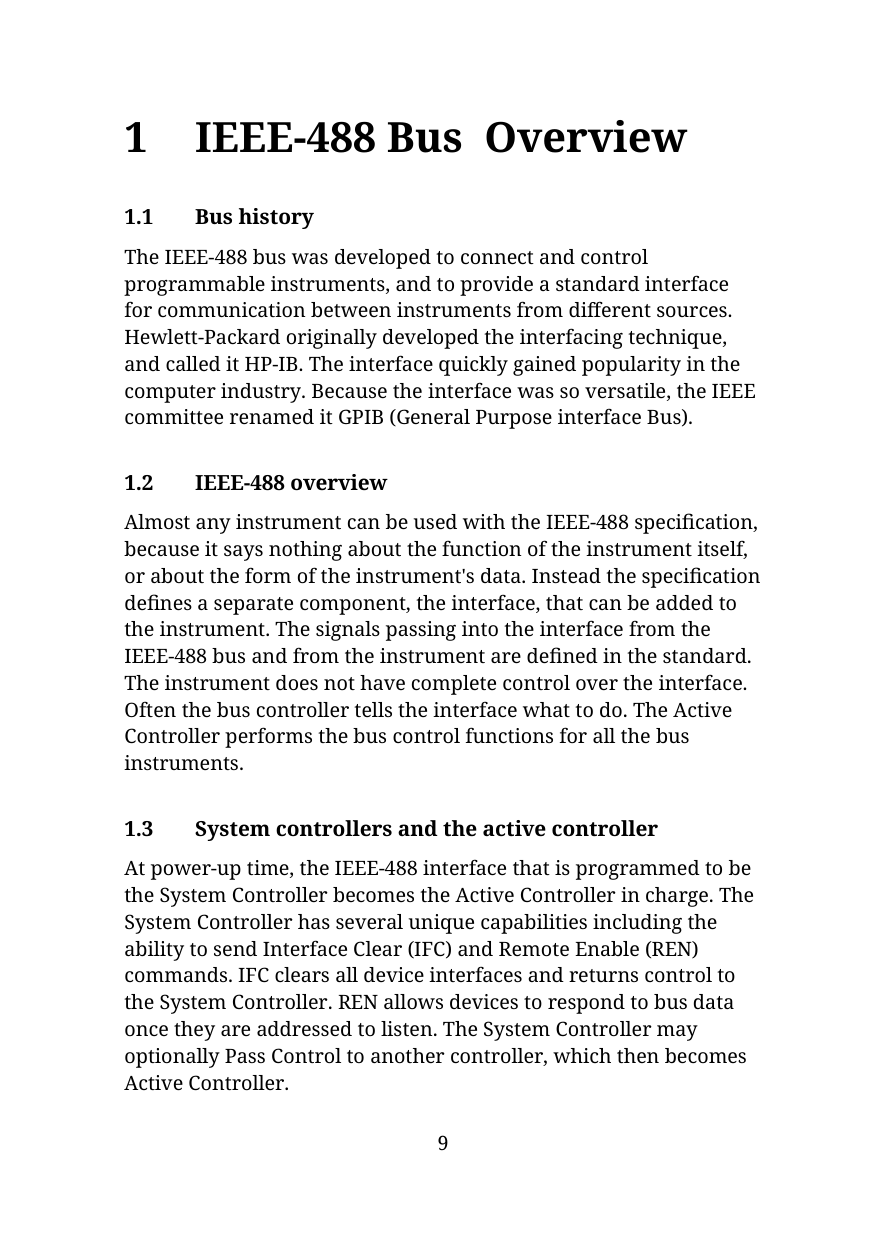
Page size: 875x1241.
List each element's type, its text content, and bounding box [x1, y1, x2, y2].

text The IEEE-488 bus was developed to connect and control programmable instruments, and to provide a standard interface for communication between instruments from different sources. Hewlett-Packard originally developed the interfacing technique, and called it HP-IB. The interface quickly gained popularity in the computer industry. Because the interface was so versatile, the IEEE committee renamed it GPIB (General Purpose interface Bus). [124, 243, 762, 431]
subtitle System controllers and the active controller [124, 814, 762, 842]
text Almost any instrument can be used with the IEEE-488 specification, because it says nothing about the function of the instrument itself, or about the form of the instrument's data. Instead the specification defines a separate component, the interface, that can be added to the instrument. The signals passing into the interface from the IEEE-488 bus and from the instrument are defined in the standard. The instrument does not have complete control over the interface. Often the bus controller tells the interface what to do. The Active Controller performs the bus control functions for all the bus instruments. [124, 509, 762, 776]
subtitle Bus history [124, 202, 762, 231]
subtitle IEEE-488 Bus Overview [124, 108, 762, 165]
text At power-up time, the IEEE-488 interface that is programmed to be the System Controller becomes the Active Controller in charge. The System Controller has several unique capabilities including the ability to send Interface Clear (IFC) and Remote Enable (REN) commands. IFC clears all device interfaces and returns control to the System Controller. REN allows devices to respond to bus data once they are addressed to listen. The System Controller may optionally Pass Control to another controller, which then becomes Active Controller. [124, 855, 762, 1096]
subtitle IEEE-488 overview [124, 468, 762, 496]
